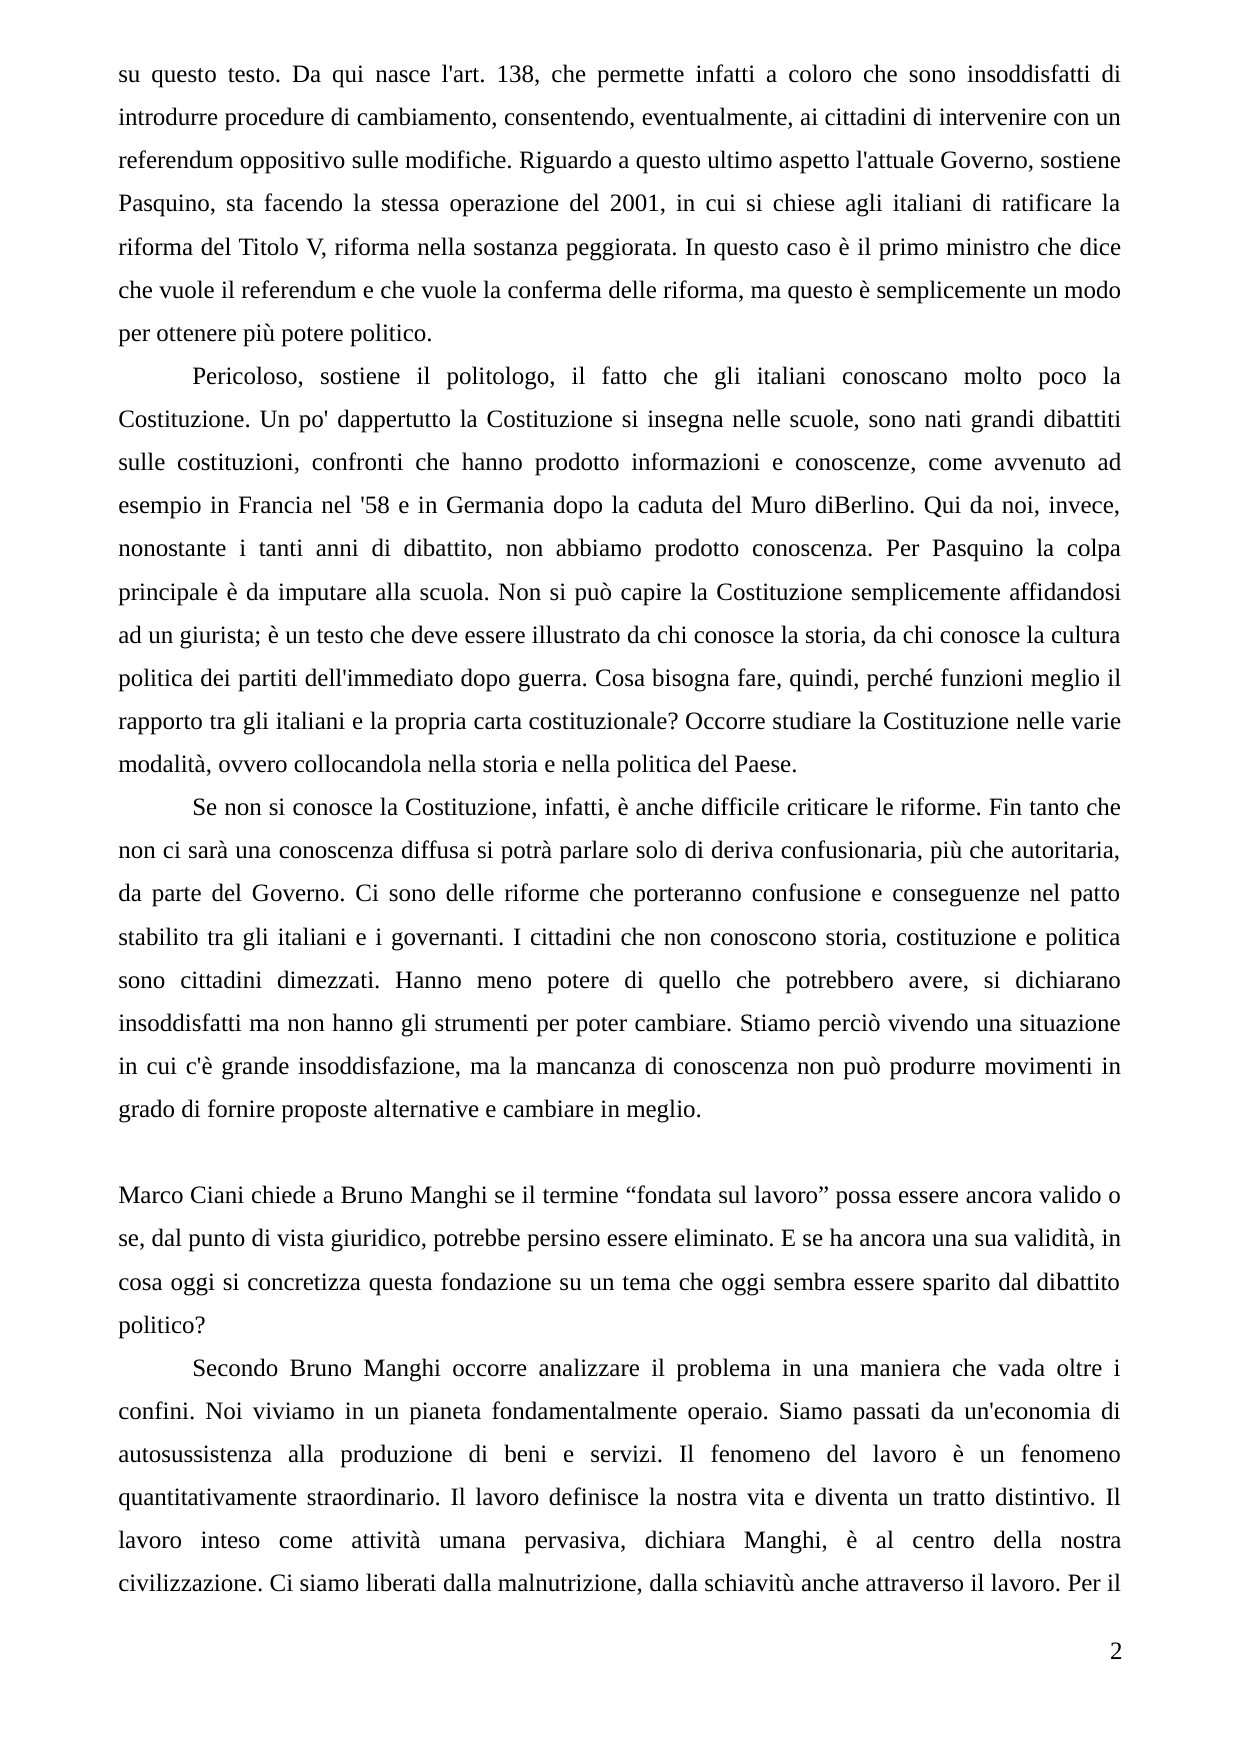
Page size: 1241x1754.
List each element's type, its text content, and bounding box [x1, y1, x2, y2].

text Marco Ciani chiede a Bruno Manghi se il termine “fondata sul lavoro” possa essere ancora valido o se, dal punto di vista giuridico, potrebbe persino essere eliminato. E se ha ancora una sua validità, in cosa oggi si concretizza questa fondazione su un tema che oggi sembra essere sparito dal dibattito politico? [118, 1180, 1122, 1338]
text Secondo Bruno Manghi occorre analizzare il problema in una maniera che vada oltre i confini. Noi viviamo in un pianeta fondamentalmente operaio. Siamo passati da un'economia di autosussistenza alla produzione di beni e servizi. Il fenomeno del lavoro è un fenomeno quantitativamente straordinario. Il lavoro definisce la nostra vita e diventa un tratto distintivo. Il lavoro inteso come attività umana pervasiva, dichiara Manghi, è al centro della nostra civilizzazione. Ci siamo liberati dalla malnutrizione, dalla schiavitù anche attraverso il lavoro. Per il [118, 1353, 1122, 1597]
text Se non si conosce la Costituzione, infatti, è anche difficile criticare le riforme. Fin tanto che non ci sarà una conoscenza diffusa si potrà parlare solo di deriva confusionaria, più che autoritaria, da parte del Governo. Ci sono delle riforme che porteranno confusione e conseguenze nel patto stabilito tra gli italiani e i governanti. I cittadini che non conoscono storia, costituzione e politica sono cittadini dimezzati. Hanno meno potere di quello che potrebbero avere, si dichiarano insoddisfatti ma non hanno gli strumenti per poter cambiare. Stiamo perciò vivendo una situazione in cui c'è grande insoddisfazione, ma la mancanza di conoscenza non può produrre movimenti in grado di fornire proposte alternative e cambiare in meglio. [118, 792, 1122, 1123]
text Pericoloso, sostiene il politologo, il fatto che gli italiani conoscano molto poco la Costituzione. Un po' dappertutto la Costituzione si insegna nelle scuole, sono nati grandi dibattiti sulle costituzioni, confronti che hanno prodotto informazioni e conoscenze, come avvenuto ad esempio in Francia nel '58 e in Germania dopo la caduta del Muro diBerlino. Qui da noi, invece, nonostante i tanti anni di dibattito, non abbiamo prodotto conoscenza. Per Pasquino la colpa principale è da imputare alla scuola. Non si può capire la Costituzione semplicemente affidandosi ad un giurista; è un testo che deve essere illustrato da chi conosce la storia, da chi conosce la cultura politica dei partiti dell'immediato dopo guerra. Cosa bisogna fare, quindi, perché funzioni meglio il rapporto tra gli italiani e la propria carta costituzionale? Occorre studiare la Costituzione nelle varie modalità, ovvero collocandola nella storia e nella politica del Paese. [118, 361, 1122, 778]
text su questo testo. Da qui nasce l'art. 138, che permette infatti a coloro che sono insoddisfatti di introdurre procedure di cambiamento, consentendo, eventualmente, ai cittadini di intervenire con un referendum oppositivo sulle modifiche. Riguardo a questo ultimo aspetto l'attuale Governo, sostiene Pasquino, sta facendo la stessa operazione del 2001, in cui si chiese agli italiani di ratificare la riforma del Titolo V, riforma nella sostanza peggiorata. In questo caso è il primo ministro che dice che vuole il referendum e che vuole la conferma delle riforma, ma questo è semplicemente un modo per ottenere più potere politico. [118, 59, 1122, 347]
